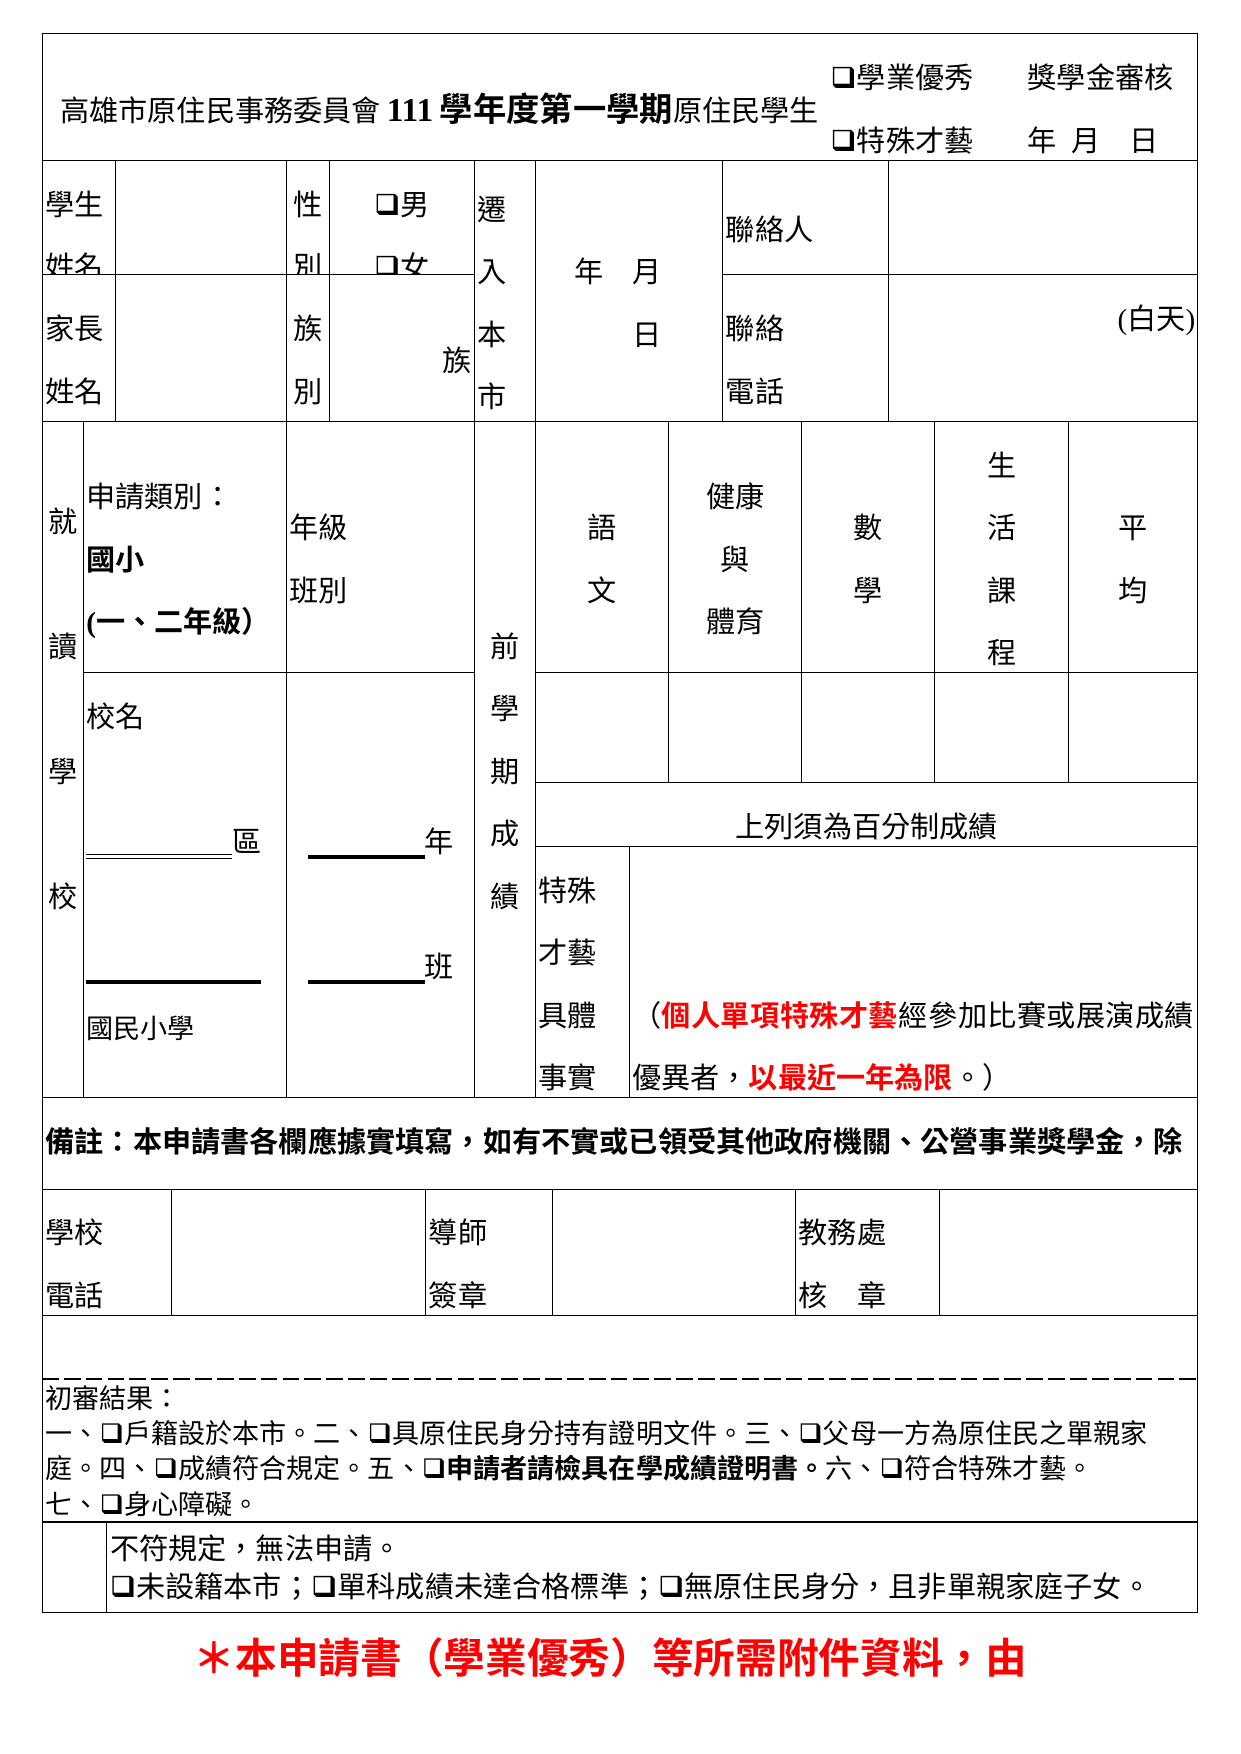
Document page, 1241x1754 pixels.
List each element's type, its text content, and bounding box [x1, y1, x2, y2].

table_cell 健康 與 體育 [669, 422, 801, 672]
table_cell 家長姓名 [43, 275, 115, 421]
table_cell [116, 275, 286, 421]
table_cell [935, 673, 1068, 782]
table_cell [889, 161, 1197, 274]
table_header 學業優秀 [828, 34, 1024, 96]
table_cell 教務處 核 章 [796, 1190, 939, 1314]
table_cell 備註：本申請書各欄應據實填寫，如有不實或已領受其他政府機關、公營事業獎學金，除追繳補助款外，依法究辦。 [43, 1098, 1197, 1188]
table_cell 聯絡 電話 [723, 275, 888, 421]
table_cell 上列須為百分制成績 [536, 783, 1197, 846]
table_header 獎學金審核 年 月 日 [1025, 34, 1197, 160]
table_cell 導師 簽章 [426, 1190, 552, 1314]
table_cell [669, 673, 801, 782]
table_cell [43, 1316, 1197, 1378]
table_header 高雄市原住民事務委員會111學年度第一學期原住民學生 [43, 34, 827, 160]
text ＊本申請書（學業優秀）等所需附件資料，由 [187, 1613, 1053, 1676]
table_cell 年 月 日 [536, 161, 722, 421]
table_cell 遷入 本市 [475, 161, 535, 421]
table_cell [172, 1190, 425, 1314]
table_cell 校名 區 國民小學 [84, 673, 286, 1097]
table_cell 年級 班別 [287, 422, 474, 672]
table_cell (白天) (手機) [889, 275, 1197, 421]
table_cell 平 均 [1069, 422, 1197, 672]
table_cell [940, 1190, 1197, 1314]
table_cell 特殊才藝 [828, 96, 1024, 160]
table_cell 族別 [287, 275, 329, 421]
table_cell [802, 673, 934, 782]
table_cell [1069, 673, 1197, 782]
table_cell 族 [330, 275, 474, 421]
table_cell 就 讀 學 校 [43, 422, 83, 1097]
table_cell 前學 期 成 績 [475, 422, 535, 1097]
table_cell 學校 電話 [43, 1190, 171, 1314]
table_cell 年 班 [287, 673, 474, 1097]
table_cell （個人單項特殊才藝經參加比賽或展演成績優異者，以最近一年為限。） [630, 847, 1197, 1097]
table_cell 初審結果： 一、戶籍設於本市。二、具原住民身分持有證明文件。三、父母一方為原住民之單親家庭。四、成績符合規定。五、申請者請檢具在學成績證明書。六、符合特殊才藝。 七、身心障礙。 [43, 1378, 1197, 1521]
table_cell [43, 1523, 106, 1612]
table_cell 申請類別： 國小 (一、二年級） [84, 422, 286, 672]
table_cell 性別 [287, 161, 329, 274]
table_cell 不符規定，無法申請。 未設籍本市；單科成績未達合格標準；無原住民身分，且非單親家庭子女。 [107, 1523, 1197, 1612]
table_cell 聯絡人 [723, 161, 888, 274]
table_cell [536, 673, 668, 782]
table_cell 特殊 才藝 具體 事實 [536, 847, 629, 1097]
table_cell [553, 1190, 795, 1314]
table_cell 學生姓名 [43, 161, 115, 274]
table_cell [116, 161, 286, 274]
table_cell 生 活 課 程 [935, 422, 1068, 672]
table_cell 數 學 [802, 422, 934, 672]
table_cell 語 文 [536, 422, 668, 672]
table_cell 男 女 [330, 161, 474, 274]
